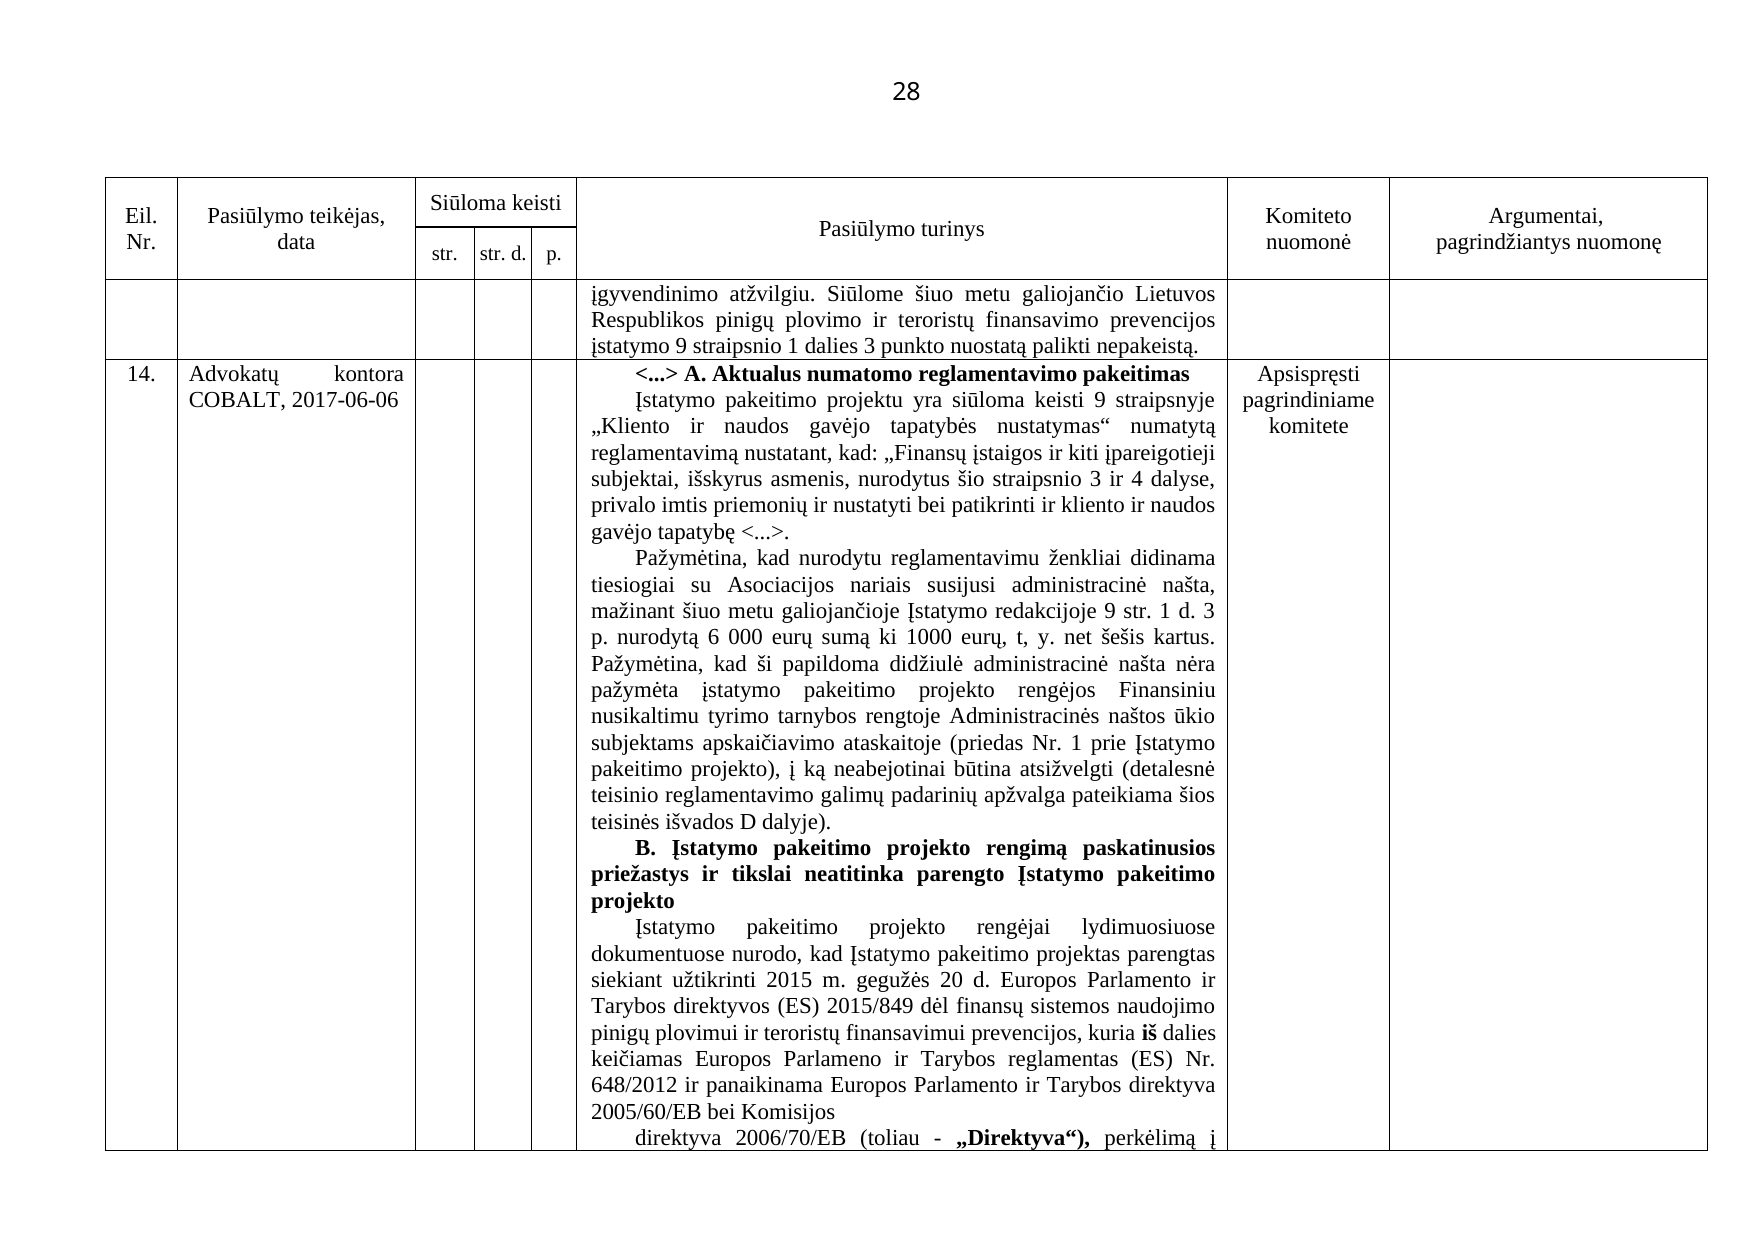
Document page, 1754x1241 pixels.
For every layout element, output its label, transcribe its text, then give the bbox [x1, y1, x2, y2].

table_cell [1390, 360, 1707, 1150]
table_header Pasiūlymo teikėjas, data [178, 178, 415, 279]
table_cell įgyvendinimo atžvilgiu. Siūlome šiuo metu galiojančio Lietuvos Respublikos pinigų plovimo ir teroristų finansavimo prevencijos įstatymo 9 straipsnio 1 dalies 3 punkto nuostatą palikti nepakeistą. [577, 280, 1227, 359]
table_cell [532, 360, 576, 1150]
table_cell 14. [106, 360, 177, 1150]
table_cell [1390, 280, 1707, 359]
table_cell [1228, 280, 1389, 359]
table_header Komiteto nuomonė [1228, 178, 1389, 279]
table_cell [178, 280, 415, 359]
table_header Argumentai, pagrindžiantys nuomonę [1390, 178, 1707, 279]
table_cell [475, 360, 531, 1150]
table_cell [416, 360, 474, 1150]
table_cell p. [532, 228, 576, 279]
table_cell str. d. [475, 228, 531, 279]
table_header Eil. Nr. [106, 178, 177, 279]
table_cell [416, 280, 474, 359]
table_cell [475, 280, 531, 359]
table_header Siūloma keisti [416, 178, 576, 226]
table_cell [532, 280, 576, 359]
table_header Pasiūlymo turinys [577, 178, 1227, 279]
table_cell [106, 280, 177, 359]
table_cell <...> A. Aktualus numatomo reglamentavimo pakeitimas Įstatymo pakeitimo projektu yra siūloma keisti 9 straipsnyje „Kliento ir naudos gavėjo tapatybės nustatymas“ numatytą reglamentavimą nustatant, kad: „Finansų įstaigos ir kiti įpareigotieji subjektai, išskyrus asmenis, nurodytus šio straipsnio 3 ir 4 dalyse, privalo imtis priemonių ir nustatyti bei patikrinti ir kliento ir naudos gavėjo tapatybę <...>. Pažymėtina, kad nurodytu reglamentavimu ženkliai didinama tiesiogiai su Asociacijos nariais susijusi administracinė našta, mažinant šiuo metu galiojančioje Įstatymo redakcijoje 9 str. 1 d. 3 p. nurodytą 6 000 eurų sumą ki 1000 eurų, t, y. net šešis kartus. Pažymėtina, kad ši papildoma didžiulė administracinė našta nėra pažymėta įstatymo pakeitimo projekto rengėjos Finansiniu nusikaltimu tyrimo tarnybos rengtoje Administracinės naštos ūkio subjektams apskaičiavimo ataskaitoje (priedas Nr. 1 prie Įstatymo pakeitimo projekto), į ką neabejotinai būtina atsižvelgti (detalesnė teisinio reglamentavimo galimų padarinių apžvalga pateikiama šios teisinės išvados D dalyje). B. Įstatymo pakeitimo projekto rengimą paskatinusios priežastys ir tikslai neatitinka parengto Įstatymo pakeitimo projekto Įstatymo pakeitimo projekto rengėjai lydimuosiuose dokumentuose nurodo, kad Įstatymo pakeitimo projektas parengtas siekiant užtikrinti 2015 m. gegužės 20 d. Europos Parlamento ir Tarybos direktyvos (ES) 2015/849 dėl finansų sistemos naudojimo pinigų plovimui ir teroristų finansavimui prevencijos, kuria iš dalies keičiamas Europos Parlameno ir Tarybos reglamentas (ES) Nr. 648/2012 ir panaikinama Europos Parlamento ir Tarybos direktyva 2005/60/EB bei Komisijos direktyva 2006/70/EB (toliau - „Direktyva“), perkėlimą į [577, 360, 1227, 1150]
table_cell Apsispręsti pagrindiniame komitete [1228, 360, 1389, 1150]
table_cell str. [416, 228, 474, 279]
table_cell Advokatų kontora COBALT, 2017-06-06 [178, 360, 415, 1150]
